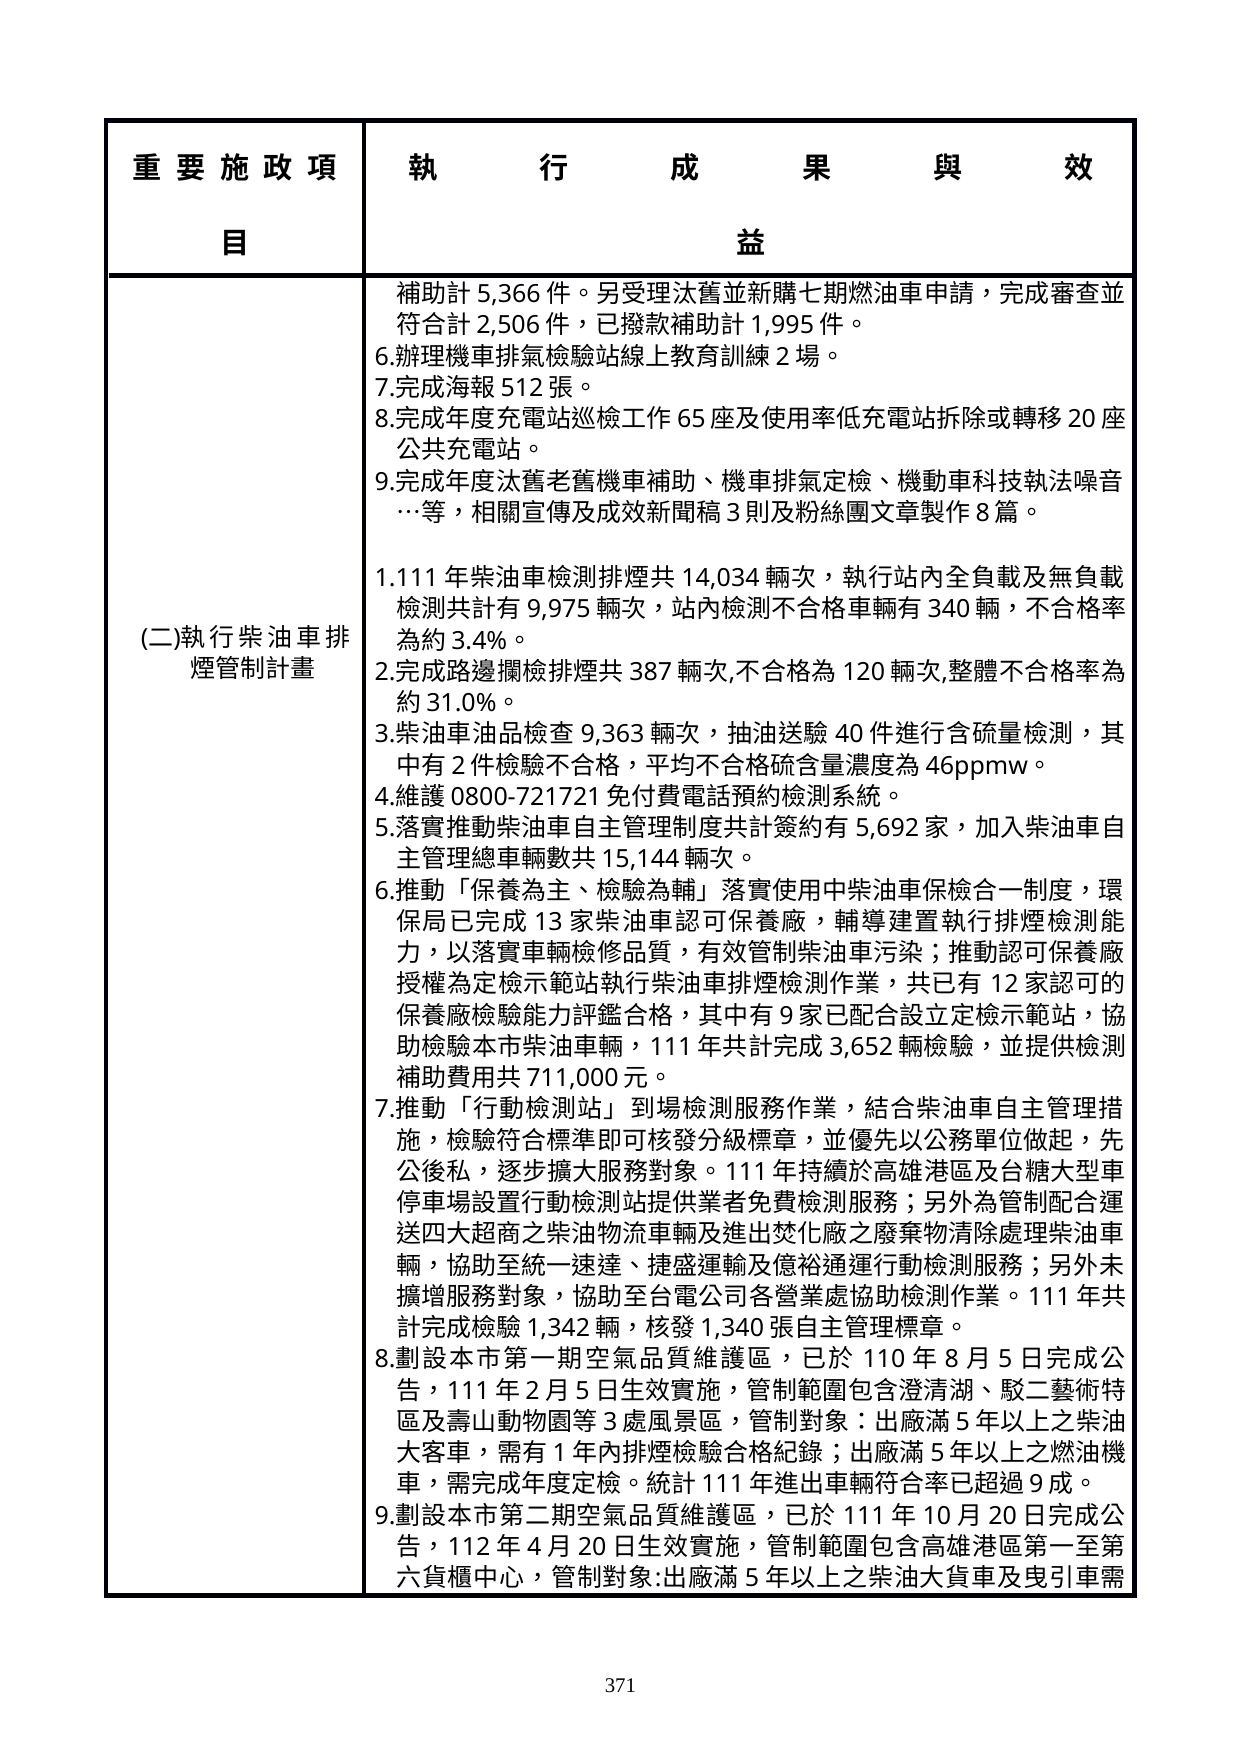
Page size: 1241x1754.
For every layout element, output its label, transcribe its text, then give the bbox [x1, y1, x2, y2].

table_cell 賡續推動許可制度；確認固定污染源污染物排放量資料，並建立資料庫；111年1月至12月共受理固定源設置49件次、變更5件次、操作59件次、異動305件次、展延343件次及補換發證145件次，共計906件。 核發設置許可證60件、操作許可證653件。 執行703條製程許可證法規符合度查核，未依據固定污染源操作許可證規定操作之製程，依法進行告發處分。 執行41根次公私場所排放口定期檢測現場監督作業，確保檢測公司均依照標準流程進行檢測，以維護檢測數據之公正性。 執行展延通知及資訊公開通知，共計381件及235件。 辦理1場次之空污改善會議。 本市公告應連線第一批至第五批公私場所共有31家工廠109根排放管道，除中鋼公司4根次無法裝設儀器之管道外，其餘皆已完成連線；而非公告對象自行連線共有8根。根據最新公告之管理辦法所有連線工廠應傳送即時資料，目前已全數進行即時資料傳輸。 執行各項功能查核：相對準確度測試查核25根次、相對準確度測試監督26根次、標準氣體查核27根次、不透光率查核16根次、不透光率監督20根次、二氧化氮查核20根次、法規符合度查核84根次及現場評鑑5廠次。 111年辦理「CEMS管理辦法宣導說明會」1場次。 執行110年第4季~111年第3季空污費申報建檔共5,443家次，空污費審查共5,443家次，其111年度追繳金額為658萬元。 以「空污費網路申報及查詢系統」為比較基準，藉由現場查核、上下游比對及與固定空氣污染源管理資訊系統比對等方式，強化數據正確性及確認業者申報方式之合理性。其111年度共追繳空污費658萬元。 統計111年1-12月辦理收繳空污費共5億0,974萬餘元。 執行本市110年度現場查核作業，空污費針對SOx、NOx、VOCs及TSP等污染物進行現場查核，共計完成275家次；排放量查核共計76家次。 111年度共辦理2場次法規暨申報系統使用說明會，共邀集259家公私場所與會輔導；辦理2場次高雄市汽電共生鍋爐生煤使用管控研商會議，協商減煤56.8萬公噸；辦理1場次揮發性有機物自廠係數建置申請審查會議。 執行159家次VOCs納管行業法規符合度查核及排放量確認作業。 查核12家次流通市場販賣塗料標示規範符合情形，查有8家次販賣有法規管制類別塗料，其商品皆有依法標示規範內容。 查核石化製程廢氣燃燒塔操作狀況27廠次，針對未符合法規規範者皆有要求業者進行改善。 VOCs行業別申報審查609件次、廢氣燃燒塔相關使用申請審查63件次及歲修申請作業審查144件次、加油站相關申請文書審查526件次。 執行石化製程歲修期間現場查核15家次，查有相關歲修單元未有效收集廢氣者，現場立即輔導業者進行修護改善。 執行石化製程及儲槽設備元件檢測42,061點次與裝載操作設施設備元件洩漏調查8,010點次，檢測有洩漏點數共345點，統計洩漏元件經修護後達成之VOCs削減量為51.31噸。並運用紅外線氣體顯像測漏儀執行石化業設備元件洩漏監測共21小時。 執行排放管道VOCs檢測10根次、周界或管道異味官能檢測作業16點次、內浮頂槽浮頂上方VOCs濃度檢測30點次及冷卻水塔VOCs濃度檢測10點次，共測有管道異味官能檢測作業1點次及內浮頂槽浮頂上方VOCs濃度檢測2點次，不符法規標準。 更新本市加油站家基本資料庫267家次，並執行50家加油站之油氣回收(A/L)檢測作業，共抽測995支油槍，執行25站次氣漏檢測作業。另執行加油站油氣回收設施現場查核及輔導58站次，查有相關油氣逸散單元，現場立即輔導業者進行修護改善 邀請專家學者辦理4場次固定污染源空氣污染物減量輔導會議。 辦理轄內未列管公司場所清查作業507家次。 辦理戴奧辛及重金屬污染源巡查作業，以掌握排放源之實際操作現況，進行全面法規符合度巡查工作209根次查核。 辦理可能異味來源工廠巡查作業360家次，並辦理5場次減量輔導會議。 辦理農廢露天燃燒巡查作業及宣導說明會，共計巡查493公頃並辦理2場次宣導說明會。 辦理管道檢測作業，管道戴奧辛檢測9根次、重金屬檢測10根次、異味檢測10根次，並於指定位置完成鋼瓶採樣分析作業6點次。 辦理有害空氣污染物空品監測作業，完成楠梓空品測站戴奧辛、重金屬、及酸鹼氣體空品監測各4次，大社工業區周界重金屬及醛酮化合物空品監測各6點次、揮發性有機物空品監測23點次、酸鹼氣體空品監測16點次，臨海工業區及中油高雄煉油廠之揮發性有機物空品監測37點次。 111年度完成五常里民宅、三奶里活動中心及潮寮國中之OP-FTIR連續監測各計365日，另新設大社工業區南側OP-FTIR測站並執行連續監測計275日。 執行室內空氣品質巡查檢測計302場次，包含本市公告列管場所及預公告新增場所。 執行17家公告場所稽查檢測作業及13家非公告場所標準值檢測作業，其中一間醫療機構二氧化碳濃度超標，經改善後已符合標準。 本年度總計核發189家自主管理標章，包括公告場所68家優良級標章、109家良好級標章；非公告場所10家優良級標章、2家良好級標章。 辦理2場次室內空氣品質自主管理標章宣導說明會。 辦理2場次輔導改善會議，提供具體改善方案或建議予場所，作為其室內空氣品質檢討及改善之依據。 111年完成104家次寺廟巡查作業，其中新增擴充巡查寺廟基本資料2家次、更新維護寺廟基本資料102家次。於三大節慶辦理紙錢集中燒活動，總收運量為823.39公噸，以功代金本年度配合環保署政策推動全國性以功代金超商平台募款活動，111年度本市共新增4家社福團體加入，目前參與之社福團體計有19家；111年度以功代金響應金額約為新台幣108.7萬餘元，並於8月21日配合「淨零綠生活澄清湖環湖走騎活動」進行以功代金現場擺攤宣導；結合南區廠及仁武廠新設置紙錢專用金爐推動平日紙錢集中燒活動，統計至12月31日，共收運32.6公噸。統計111年紙錢集中焚燒及以功代金成果，推估約可減少燃燒紙錢866.86公噸，減少粒狀污染物污染物排放量3.05公頓。 111年餐飲業巡查作業完成巡檢405家次，其中包含「行政院環境保護署-餐飲業空氣污染防制設施管理辦法」納管之一定規模餐飲業共計列管75個單位、344家餐廳；此外，針對非屬一定規模餐飲業巡查61家次；配合召開1場次「餐飲業法規宣導說明會」；另辦理國中小教育宣導會議5場次。 受理申請餐飲業及攤商裝設或租賃空氣污染管末處理設備案件，已完成補助43家餐飲業，共計新增靜電機74台、水洗機7台、異味處理機2台及活性碳吸附裝置4台，其中設備採用購置方式有78台、租賃有9台，每年可削減懸浮微粒1.441公噸、非甲烷碳氫化合物7.015公噸。 完成排放量減量分析作業：高屏地區空氣污染物總量管制第一期程共列管468家既存固定污染源，統計至第一期程最後四季，實際減量約10,527公噸空氣污染物。 已核發削減量差額共99件，TSP、SOx、NOx、VOCs核發量分別為769.1、5,552、7,793.1、2,718.9公噸；並已有完成73件差額交易移轉案件，總交易移轉量合計為2,135公噸，及已辦理30家次固定污染源空氣污染物削減量差額抵換作業。 已完成74家次公私場所提出新設或變更固定污染源污染物排放量增量抵換來源案件申請會審審核，包含17家次新設或變更達一定規模案件及57家次未達一定規模之設置或操作許可證申請案件。 統計目前尚有實際削減量差額證明有效期屆滿辦理展延前，須將指定10%差額限交易予不同法人，包含：粒狀污染物約70公噸、硫氧化物486公噸、氮氧化物744公噸、揮發性有機物133公噸。另為優先掌握各公私場所向環保局提出收回申請意願，環保局已於111年12月9日函文各公私場所。 採用2部中型油電複合動力洗街車及2部小型掃街機具，針對本市PM10濃度較高行政區域，進行加強街道揚塵洗掃工作，111年度共計完成機具洗街8,509.12公里、機具掃街4645.66公里。 推估TSP削減量：181.54公噸；PM10削減量：34.20公噸；PM2.5削減量：7.99公噸。 執行道路普查300條及作業現場自主查核30條。 完成洗掃作業前後街塵負荷檢測成效評估工作，平均街塵負荷削減率為55.30%、坋土負荷削減率為53.30%。 111年度1-12月營建空污費共徵收7,038件，徵收金額326,945,805元。 111年度邀請本市營建業主、承包商、公家機關、大型營造公司等單位，舉辦「營建工程空氣污染防制費查核及巡查管制宣導線上說明會」2場次；並辦理技術轉移教育訓練1場次。 111年度10月辦理「營建工地智能管制新模式」成果記者會1場次，廣邀媒體記者宣導新式空氣污染防制設備，以達宣傳效果。 111年度1-12月共計完成20,775處次營建工地、河川疏濬工程等之(稽)巡查及建檔作業。其中，假日巡查數量達1,207處次。 公共道路洗掃清潔維護：針對公共道路之管線工程及污染之公共路面清潔執行維護作業，111年1-12月共有57家工地及72家工廠認養洗掃工區周邊道路，以加強維護周邊環境，統計111年1-12月度總洗掃道路長度為42,919.32公里，推估TSP粒狀污染物減量達592.29公噸。 111年度於高屏堰110及111年採售分離週邊計畫(右岸出料)、高雄市第95期市地重劃工程、高雄市第96期市地重劃工程、儲槽新建工程、新加坡商英特格股份有限公司高雄路竹園區廠房新建工程，等5處架設CCTV監控作業即時監控系統架設，以即時掌握營建工地防制設施完善及現場施工情形。 111年度1-12月共完成10場工地周界TSP檢測，另完成15點次施工機具油品抽測，檢測結果皆符合法規標準。 111年度1-12月共完成施工機具調查108件，施工機具排煙檢測(不透光)60件，有57台施工機具檢測值符合儀器測定認定標準1.0 m-1以下，並核發施工機具自主管理標章共計28張，另輔導工地裝設濾煙器10台。 辦理本市固定源散性粒狀污染物稽巡查作業，統計111年度1-12月完成1,907點次巡查作業，其中180件為假日巡查或機關指定。 111年度1-12月執行本市工業區路面巡查作業，共計完成548處次，2處次路面髒污案件，現場已立即改善。 協助執行營建噪音巡查作業，統計111年度1-12月完成363點次檢測數。 111年度1-12月完成港區37個巡查天，並參與港區裝卸業者說明會議，提供空氣污染防制相關意見供高雄港務分公司及裝卸業者們參考。 111年分別完成高屏溪裸露灘地里嶺大橋至雙園大橋間例行性巡查119天次。 111年辦理2場次高屏溪沿岸校園河川揚塵防護宣導說明會，宣導人數共約398人次。 111年辦理2場次高屏溪沿岸區里河川揚塵防護宣導說明會，宣導人數共約423人。 111年辦理1場次高屏溪河川揚塵預通報中級演練，參與人數約58人。 111年辦理1場次與環保署、水利單位及屏東縣環保局召開揚塵防制聯繫會議，主要討論目前河川揚塵防制現況、裸露地改善區域規劃及提出未來建議工作事項，以利後續本市對河川揚塵防制作為。 111年完成2次高屏溪裸露灘地衛星影像面積調查。 完成拍攝1部河川揚塵防制宣導影片，於辦理各項河川揚塵防制宣導作業時，提供民眾觀看，以達宣導成效。 建置及維護高屏溪沿岸揚塵預警及通報系統，除提供即時空氣品質預警訊息外，並提供相關氣象背景資料，作為後續預警通報之參考。 111年完成4次高屏溪沿岸裸露地分佈狀況及周邊污染源空拍。 111年針對高屏溪沿岸易發生河川揚塵污染路段共進20,234.5公里洗街作業TSP削減量達279.24公噸、PM10削減量達52.6公噸。 依據『高雄市政府空氣品質淨化區設置及管理要點』，持續推動公私有土地或國有非公用土地設置空品淨化區，111年度共計核定13案空品淨化區，其中5案已完工，8案不及於當年度設置，保留至112年執行，5案新增綠地面積3072M2、5處綠牆新增綠地面積244M2。 建置空品淨化區進行線上自主提報以及線上申報系統。更新環保署及本市空污基金補助設置之空品淨化區相關基本資料庫、綠化減碳及污染物淨化量資料庫、成果現況網頁。 全面推動441處空品淨化區自主管理，本年度完成本市空品淨化區200處基地現場查核作業，428處(經扣除13處無法提報)配合自主管理線上提報，提報率達100%。 完成70處基地碳匯量測作業，調查喬木數量4,404株，碳匯量總計為1,946.0236公噸/年。 完成441空品淨化區基地之綠覆率百分比之查核紀錄，並計算其平均綠覆率為96.81%。 辦理1場次空品淨化區績優單位頒獎暨空污基金補助宣導說明會、1場次空品淨化區認養維護說明會。 拍攝空品淨化區宣導影片一部、2處（4場次）校園喬木碳匯量測教學、1場樹木碳匯宣導活動、1場環境教育宣導，製作宣導品505份。 輔導15處考評成績較差且有意願配合改善之空品淨化區，完成實質改善工作。 完成本市三個行政區（大樹區、旗山區、美濃區）全區裸露地調查，另加強仁武區裸露地調查，以上共計巡獲15筆裸露地，面積約為2.0889公頃，經輔導改善後，裸露地綠化或改善總面積約1.9687公頃，改善完成率94.25%。 媒合40家企業及11個社區，認養43處空品淨化區。 持續更新及維護空品淨化區資訊網。 篩選忠義國小、愛群國小、大寮國中3處空品淨化區，輔導設置3面植栽教育解說牌，提升校園淨化區周邊運用功能。 已完成車牌辨識作業共拍攝305,675輛次，已定檢數247,902輛次，經車牌辨識作業查驗行駛中車輛定檢完成率為81.1%。 完成機車路邊攔檢2,558其中不合格數295輛次，不合格率為11.5%；檢測不合格機車已完成複驗改善290輛次，複驗改善完成率為98.3%。 111年淘汰1-4期老舊機車共58,750輛。 至111年12月止空氣污染物削減量部分，NOX削減量為91.6噸，PM2.5削減量為19.5噸，NMHC削減量為447.7噸，CO削減量為1,272.0噸，主要的削減量來自定檢不合格機車調修改善、老舊機車淘汰、未定檢機車路邊攔檢不合格複驗改善。 受理申請汰舊1-4期車案件，完成審查並符合累計5,772件，已完成撥款補助累計共4,626件。受理高雄市汰舊並新購電動二輪車申請，完成審查並符合計3,266件，已撥款補助計2,631件，受理高雄市純新購電動二輪車申請，完成審查並符合計6,272件，已撥款補助計5,366件。另受理汰舊並新購七期燃油車申請，完成審查並符合計2,506件，已撥款補助計1,995件。 辦理機車排氣檢驗站線上教育訓練2場。 完成海報512張。 完成年度充電站巡檢工作65座及使用率低充電站拆除或轉移20座公共充電站。 完成年度汰舊老舊機車補助、機車排氣定檢、機動車科技執法噪音…等，相關宣傳及成效新聞稿3則及粉絲團文章製作8篇。 111年柴油車檢測排煙共14,034輛次，執行站內全負載及無負載檢測共計有9,975輛次，站內檢測不合格車輛有340輛，不合格率為約3.4%。 完成路邊攔檢排煙共387輛次,不合格為120輛次,整體不合格率為約31.0%。 柴油車油品檢查9,363輛次，抽油送驗40件進行含硫量檢測，其中有2件檢驗不合格，平均不合格硫含量濃度為46ppmw。 維護0800-721721免付費電話預約檢測系統。 落實推動柴油車自主管理制度共計簽約有5,692家，加入柴油車自主管理總車輛數共15,144輛次。 推動「保養為主、檢驗為輔」落實使用中柴油車保檢合一制度，環保局已完成13家柴油車認可保養廠，輔導建置執行排煙檢測能力，以落實車輛檢修品質，有效管制柴油車污染；推動認可保養廠授權為定檢示範站執行柴油車排煙檢測作業，共已有12家認可的保養廠檢驗能力評鑑合格，其中有9家已配合設立定檢示範站，協助檢驗本市柴油車輛，111年共計完成3,652輛檢驗，並提供檢測補助費用共711,000元。 推動「行動檢測站」到場檢測服務作業，結合柴油車自主管理措施，檢驗符合標準即可核發分級標章，並優先以公務單位做起，先公後私，逐步擴大服務對象。111年持續於高雄港區及台糖大型車停車場設置行動檢測站提供業者免費檢測服務；另外為管制配合運送四大超商之柴油物流車輛及進出焚化廠之廢棄物清除處理柴油車輛，協助至統一速達、捷盛運輸及億裕通運行動檢測服務；另外未擴增服務對象，協助至台電公司各營業處協助檢測作業。111年共計完成檢驗1,342輛，核發1,340張自主管理標章。 劃設本市第一期空氣品質維護區，已於110年8月5日完成公告，111年2月5日生效實施，管制範圍包含澄清湖、駁二藝術特區及壽山動物園等3處風景區，管制對象：出廠滿5年以上之柴油大客車，需有1年內排煙檢驗合格紀錄；出廠滿5年以上之燃油機車，需完成年度定檢。統計111年進出車輛符合率已超過9成。 劃設本市第二期空氣品質維護區，已於111年10月20日完成公告，112年4月20日生效實施，管制範圍包含高雄港區第一至第六貨櫃中心，管制對象:出廠滿5年以上之柴油大貨車及曳引車需有2年內排煙檢驗合格紀錄。 規劃本市鹽埕國民小學為第三期空氣品質維護區，出廠滿5年以上之燃油機車，需完成年度定檢，已於111年10月17日送環保署審查。 鼓勵燃油市公車汰換為電動市公車，每輛汰換補助30萬元。 蒐集本市及鄰近空品區環境背景與空品資料，以瞭解環境負荷及空氣品質現況。本市懸浮微粒濃度及臭氧小時平均值109年已達空氣品質標準且皆符合二級防制區標準、細懸浮微粒(PM2.5)標準(手動)檢測方法監測的年平均濃度已由102年30.7μg/m3降至111年12月底16.9μg/m3。 分析本市空氣品質監測站監測資料。 整合分析轄區內各類污染源空氣污染物排放清單。 依空氣品質現況、未來發展趨勢及本市地方特色，研擬各項空氣品質管理目標與對策，並檢討修正本市空氣污染防制計畫。 協助有效管理各項空污執行計畫及定期追蹤檢討執行成效。 整合各項空氣品質管理成效宣導成果，並辦理1場次成果發表宣導活動，參與人數達2500人。 空氣品質管理中心系統中建置緊急應變查詢處理系統，整合GIS圖資功能，提供空氣品質資料、氣象資訊、工業區環境監測資訊、CEMS資料、固定污染源相關查詢功能，並於地理資訊系統內以圖示、圖表顯示查詢結果；另提供固定污染源行動資料庫，包括後端支援伺服器資料與終端平板電腦設備同步，提供同仁可於外部查核直接調閱相關資料。 維護OPEN DATA資料格式，提升資訊公開化。 視空氣品質狀況，啟動空氣品質惡化相關防制措施，111年共啟動143天。 107年建置感測物聯網初期，於本市四大工業區內設置感測器；108年擴大至北高雄及小型產業聚落，109年則加強交通源感測；於110年度針對全數感測點位進行重新盤點，針對「民眾陳情熱區」、「工業區鄰近社區」及「縣市邊境」強化並遷移點位新設，以提升本市整體感測能量。 111年度共完成全數1,350點微型感測器目視檢查作業2輪(累積2,700點次)及558台抽樣比對作業，另110年及111年度環保署委派第三方查核作業其滿意度達93.8%及90%，符合環保署相關規範，透過完整多元查核確認，確保整體感測數據品質。 定期分析本市空氣品質微型感測點監測數據，掌握污染熱點區域及好發時段，作為空氣污染稽核輔導應用參考，以提升稽查成效，相關計畫運用微型感測器感測分析之污染熱區，於111年1月至12月成功裁罰件數為18件，累積開罰529.904萬元。 111年1月至12月針對重大污染事件，提供即時空品資訊，判斷污染影響範圍，縮短應變時間，對於火災、揚塵污染、工廠異常運作等累積應用62件次。 111年辦理4場次空氣品質及空氣污染認知宣導活動，建立大眾對於空氣盒子、微型感測器數據與環署測站的差異認知。 111年度審查案件數，合計共6件。初審及現勘後全數合格，已函送高雄國際航空站辦理後續複審事宜。 交通噪音監測：111年度完成本市各噪音管制區民眾陳情交通噪音監測共13件。 配合行政院環境保護署年度工作重點，執行「111年度工業區水污染防治管理計畫」，稽查324次、採樣324次。 推動排放許可、申報制度，以確實有效管制污染源；111年列管之水污染源3,343家，包含公共下水道系統6家、社區下水道系統100家、工業區下水道系統11家及指定地區場所專用下水道29家，餘為排放地面水體者之事業單位3,197家，均依法要求申請廢(污)水排放許可證(文件)列管。 截至111年12月底轄境內水污染防治許可案件共1,262件，依申請案件類別統計，申請水污染防治措施計畫者有329件、排放地面水體許可證145件、簡易排放許可文件229件、貯留許可文件99件、營建工地逕流廢水削減計畫394件、廢水管理計畫9件、試驗計畫書3件、CWMS措施說明書及確認報告書54件。 另督促事業及污水下水道系統依規定設置廢(污)水處理專責單位或人員，目前實際設置專責單位90家，甲級專責人員94家，乙級專責人員289家。 落實使用者付費原則，針對本市排放地面水體之事業完成169家次水污染防治費查核作業。 配合行政院環境保護署年度工作重點，推動畜牧糞尿資源化政策，111年輔導24家畜牧場核准使用沼液沼渣作為農地肥份使用。 獲環保署補助建立轄內沼液沼渣肥分使用運輸施灌體系，統計至111年12月31日止，共完成沼液集運2481趟次、集運施灌量9362.5噸。 111年9月16日辦理1場次水污染教育訓練，對象為環保局人員，教育訓練課程為：「新水系統簡介及操作技術轉移活動」。 111年度辦理事業水污染防治法規說明會於7月25日、7月27日、8月22日、8月23日、9月6日及10月5日、10月12日、10月13日的上下午，共11場，對象為本市列管事業(包含畜牧場、社區大樓等)，說明會主題為「畜牧業水污染防制法暨資源化期程說明暨常見違規樣態說明」、「已通過用戶(畜牧戶、農戶)進行沼液沼渣施灌說明」、「新申請媒合沼液沼渣農地肥分使用說明宣導」、「111年高雄市水污染防治法法規宣導說明會」等。 於111年9月19日公告修正「後勁溪流域廢(污)水氨氮排放總量管制方式」，並即日生效。 辦理「水環境巡守隊淨溪淨川暨水質檢測活動」共計13場約460人參與。 於111年12日4日辦理水環境巡守隊成果發表會，感謝水環境巡守志工這ㄧ年來，對高雄市區內水環境品質辛苦的維護，及增進巡守隊彼此間的交流，加強巡守隊與環保局間的聯繫。 持續監控本市飲用水水質、並加強進行自來水水質監測、包盛裝飲用水水源水質稽查與水源供應許可證之核發，掌握水質狀況，以確保本市飲水之安全。 執行自來水配水系統用戶管線固定點採樣共完成562件，合格562件，合格率100%，不合格項目已立即要求自來水事業改善完成；簡易自來水抽驗水樣8件，合格8件，合格率100%。 執行自來水淨水場水源水質稽查計48場次，合格率100%；執行簡易自來水水源水質稽查計9場次，合格率100%。 執行飲用水連續供水固定設備稽查430件，合格率100%；抽驗水質323件，合格率100%。 執行自來水水質處理藥劑稽查12件，合格率100%；採樣檢驗藥劑12件，合格率100%。 執行包裝及盛裝飲用水水源查驗29件，合格率100%；盛裝水站(加水站)核發水源供應許可證364件次，稽查196件次。 飲用水水源水質保護區或飲用水取水口一定距離內之土地申請查註案件476件，查註地號為3300筆。 天然災害發生時，飲用水安全維護之宣導： 111年5月16日飲水設備維護好，你我飲水沒煩惱/高雄市政府環境保護局臉書。 111年7月24日飲水設備維護好，你我喝水沒煩惱/高雄市政府環境保護局臉書、環保局稽查飲用水設備及抽驗水質均合格/中華日報、飲水設備維護好，你我喝水沒煩惱/蕃薯藤。 111年度辦理「安全飲用水宣導」之活動於111年3月21日、3月23日、6月17日、7月26日、8月24日、10月21日共辦理9場次，參與人數共計836人，對象為高雄市加水站水源供應業者、民營運動場館及學校師生，宣導主題為「安全飲用水、水源供應許可管理辦法、飲用水連續供水固定設備使用及維護管理辦法」及「DIY簡易淨水系統實作」等。 111年度高雄市土壤及地下水調查及查證工作計畫： 完成305組土壤樣品及60口次地下水監測井採樣分析工作業。 執行本市548口地下水監測井巡查作業暨98口外觀維護、25口井體修復、69口井況評估、14口再次完井、5口異物排除、1口標準監測井設置、22口標準監測井廢井、27口簡易井設置及5口簡易井廢井等作業。 每月一次場址現場監督查核工作。 協助2件法律訴訟案、1件次法律訴願案。 辦理5場次(15小時)土壤及地下水污染整治技術與相關法令教育課程、3場土污法相關法規說明會及5場次校園土壤及地下水污染預防觀念宣導說明會。 辦理線上審查本市今年4次約907家貯存系統申報資料；執行本市16處地下儲槽系統基本資料及法規符合度查核及20處具高污染潛勢地下儲槽系統預防性體檢工作，並協助審核。 執行並完成386處地上儲槽系統法規符合度確認及輔導工作。 「高雄市地下水污染場址管理計畫(計畫期程至111年6月)」： 工業區場址定期監測管理，針對4處目標工業區與場址之監測最佳化與評估污染團變動，並建立工業區污染潛勢風險地圖。本計畫四季(109年09月至111年03月)一共完成地下水採樣254口次，包含臨海工業區60口、仁美地區23口、楠梓園區147口與高雄園區24口等四處工業聚落，掌握污染濃度趨勢變化。 執行中油大林廠油槽區高污染潛勢土壤調查點位，共計56點次；豐枯水期地下水採樣調查，共計10口次。 完成建置4處污染工業聚落污染潛勢風險地圖及模擬污染情形。 仁美模場共完成3次藥劑灌注、3次甲烷抑制劑投入及執行21次現場採樣。 111年05月31日辦理HGCP模式模擬教育訓練1場次，對象為環保機關承辦，教育訓練課程為：「HGCP模式模擬技術教育訓練」。 「高雄乙烯事件緊急應變暨周邊場址監督管理計畫(計畫期程至111年8月)」： 完成乙烯場址應變後污染通量評估24組及場址周界豐水期監測6組，掌握應變成效及地下水周界變化。 完成乙烯場址緊急應變，累計涵蓋高濃度污染回收約5.345公噸及地下水生物循環系統進行污染邊界攔阻，添加生物營養鹽累計約3,021.9L，使下游周界標的污染濃度因大幅下降99 %。 完成乙烯場址專家諮詢委員會1場次、教育訓練2場次及影像記錄1件次。 完成設置原住民會館連續氣體監測器，並配合每周FID監測至少1次。 專案管理苓雅區及前鎮區4處污染場址，並每月定期巡查。 「中油高煉廠土壤與地下水污染監督管理與專業技術支援計畫(計畫期程至113年10月)」： 執行第三區土壤污染改善完成查證作業，計執行160點次土壤VOCs及TPH分析作業。 執行第1-1區及第三區地下水污染改善完成查證作業，計設置22口簡易井、9口標準井，及執行30口次地下水VOCs及TPH分析作業。 執行第三區離地改善土方改善完成查證作業，計執行61點次土壤VOCs及TPH分析作業。 執行第1-1區土壤及地下水污染改善完成查證作業，計執行5點次土壤VOCs、TPH分析作業及設置2口簡易井、執行2口次地下水VOCs及TPH分析作業。 累計執行70次第三區改善區每日巡查作業及55次第四區周界異味巡檢作業(每2週1次)，另執行24次廠內列管場址現場查核作業(每2週1次)及12次廠外列管場址現場查核作業(每月1次)。 協助辦理6場次中油高煉廠監督查核會議。 完成123件報告審查及協助辦理17場專案分組會議。 「高雄市鼓山區內惟段九小段54及55地號污染場址調查評估計畫(計畫期程至112年12月)」： 完成54及55地號第一階段土壤補充調查採樣及現場篩測，共計執行50點次土壤重金屬分析作業,總採樣進尺數量198公尺。 完成54及55地號第二階段土壤補充調查採樣及現場篩測,共計16點次,總進尺58m。 累計執行8次控制場址巡查，每次共4場次(每月1次)，另有完成一次空拍巡查作業（每半年一次）。 完成承諾廠址三維數位圖資拍攝。 「110年度高雄市土壤及地下水品質監測及管理計畫(計畫期程至111年5月)」： 每月一次場址現場監督查核工作(彌陀區及燕巢區)。 完成37組土壤樣品分析及110口地下水監測井採樣分析工作。 協助辦理1件法律訴訟案。 每四個月定期審查本市加油站申報資料；執行本市21處地下儲槽系統基本資料及法規符合度查核。 完成土污法八九條公告事業判定580件；土壤污染評估調查及檢測資料審核21件；公告事業現場查核25家。 辦理1場次土壤及地下水污染整治技術與相關法令教育課程或訓練。 「111年度高雄市土壤及地下水品質監測及管理計畫(計畫期程至112年5月)」： 每月一次場址現場監督查核工作(彌陀區及燕巢區)。 完成51組土壤樣品分析及9口地下水監測井採樣分析工作；1口2"監測井設置。 協助辦理1件法律訴願諮詢服務。 每四個月定期審查本市加油站申報資料。 完成土污法八九條公告事業判定1054件；土壤污染評估調查及檢測資料審核43件；公告事業現場查核40家。 辦理2場次土壤及地下水污染整治技術與相關法令教育課程或訓練。 本市已公告及列管之土壤、地下水污染場址總計62處，包括16處整治場址、39處控制場址、4處應變措施計畫場址及3處地下水受污染限制使用地區，列管面積約664公頃。 本市111年度異動公告列管之土壤、地下水污染場址為1處，由控制場址變更公告為整治場址。 本市111年度解除公告列管之土壤、地下水污染場址總計9處，包括2處整治場址、7處控制場址及3處應變措施計畫場址。 本市111年度合併公告列管之土壤、地下水污染場址總計5處，其中2處「楠梓區高楠段410、411地號」及「楠梓區高楠段27等21地號」合併為「楠梓區高楠段410等23筆地號」；其中3處「楠梓區高楠段324等5筆地號及後勁段月眉小段735地號」、「楠梓區高楠段327等3筆地號」及「楠梓區高楠段405等8筆地號」合併為「高楠段327等13筆地號及油廠段10地號」。 111年度共召開本府土壤及地下水污染改善推動小組2場次及專案分組委員44場會議。 輔導本市493家列管毒化物業者依毒性及關注化學物質管理法規定運作，現場輔導查核共計863家次，告發18件，辦理毒性化學物質運送聯單報備及變更共56,909件。 審核及核發毒化物許可證、登記文件、核可文件、關注化學物質核可文件、專責人員設置等新申請、換發、補發、展延、註銷案件共677件。審核「危害預防及應變計畫」、「運送之危害預防及應變計畫」、「應變器材、偵測及警報設備設置及操作計畫」共488件。 會同警察及監理單位人員實施「高雄市加強毒性化學物質運送管理聯合輔導稽查實施計畫」，計畫期間計攔檢113車次，攔查結果符合規定。 因應行政院環境保護署於110年8月20日日公告硝酸銨及氫氟酸為具危害性關注化學物質，111年度針對公告前已運作具危害性關注化學物質硝酸銨及氟化氫之業者執行查核輔導共60家次，輔導運作業者應於公告規定期限完成運作紀錄申報、容器包裝標示、取得核可等相關規定事項。 本年度邀請專家學者針對毒化物運作業者發生毒化災或火警事故，並擇毒性化學物質達分級運作量之業者執行現場勘查輔導，提供毒化物運作業者改善建議，共5家。 111年3月23日辦理2場次毒性及關注化學物質管理法規宣導及系統操作說明會、111年8月2日辦理2場次毒性及關注化學物質管理法規宣導及系統操作說明會、111年11月30日辦理1場次毒性及關注化學物質管理法規宣導暨系統操作宣導說明會。 111年3月2日及111年11月28日辦理2場次學校安全使用化學物暨食安宣導活動、災害防救疏散避難宣導活動及演練及運作化學物質宣導說明會。 111年12月22日辦理1場次毒化物釋放量減量暨毒災聯防組織成果宣導交流會。 加強環境用藥製造、販賣業及病媒防治業之查核，並辦理環境用藥製造、販賣業及病媒防治業之許可執照審核，共計列管環境用藥製造業3家、販賣業61家、病媒防治業194家、告發處分55件。 111年1至12月依據環境用藥管理法相關規定，加強偽造、禁用、劣質環境用藥及其標示查核，計查獲偽造、禁用、劣質環境用藥36件；執行市售環境用藥標示查核901件，環境用藥廣告查核240件。 環境用藥宣導： 111年03月06日發布新聞稿選購「有照」環藥商品，切勿「無照」上網販售、111年06月11日於新聞稿及社群網站發布「害蟲防治找專業 環境清理最重要」、111年4月4日發布社群網站環藥小學堂-安全用藥沒煩惱、111年6月8日聯合報111年夏季旅遊專刊刊登「環藥選購看字號，網路販售需有照」、111年6月11日於新聞稿及社群網站發布「害蟲防治找專業 環境清理最重要」、111年8月12日發布社群網站偽造環藥勿網拍 合法輸入省荷包、111年10月05日發布社群網站選購環「藥」有4「要」安全用藥沒煩惱。 111年6月24日辦理1場次環境用藥法規宣導說明會、111年11年11日辦理2場次環境用要法規及資訊系統操作說明會。 除草劑宣導： 111年03/12、04/25、05/15、06/27、07/19、08/13、08/31、09/19、10/08、12/19於社群網站宣導非農地禁用除草劑、111年11月12日發布社群網站環藥使用照步來 無照廣告尚母湯。 毒災聯防組織編制規劃： 本市列管毒性化學物質運作廠商達447家，為能即時於毒性化學物質災害事故發生時，迅速啟動聯防組織成員協助救災，依區域及毒化物特性分為13組，並不定期辦理相關訓練課程，以加強現場應變人員對毒災處理程序及應變設備操作之熟悉程度。 毒災聯防組織訓練： 111年4月22日辦理內部教育訓練及技術轉移1場次，課程內容為「運用毒災防救管理資訊系統進行毒災線上沙盤推演」、「攜帶式氣體偵測器進行原理操作及維護保養說明」。 111年10月17日辦理內部教育訓練及技術轉移1場次，課程內容為「壓力情境體驗迷宮實作」、「災害現場資訊及溝通技巧」。 111年04月21、25日、111年5月3、12日、111年9月26日邀集本市毒災聯防組織成員，辦理「111年度高雄市毒災應變單位及聯防小組緊急應變實作訓練」，共計10場次。 無預警通聯測試： 針對本市毒化物運作業者辦理毒化物運作場所災害通聯測試，111年度共計辦理33場次。 現場無預警測試： 針對本市毒化物運作業者辦理現場無預警測試及毒災沙盤推演，以隨機抽測方式對工廠單位進行施測，由現場人員立即進行應變處置，加強廠方救災應變能力，111年度共計辦理23場次。 111年3月31日本市配合辦理「高雄市111年全民防衛動員暨災害防救(民安8號)演習」。 111年11月22日辦理「111年度毒性化學物質災害應變中心開設模擬演練暨災害防救工作會議」。 111年11月28日辦理「高雄市前鎮區毒化災疏散避難宣導活動及演練」。 111年12月6日辦理「高雄市毒性及關注化學物質災害應變演練」。 擇定本市仁武及大社工業區作為本年度災害疏散避難規劃之標的。藉由ALOHA模擬模式針對大發工業區範圍內之毒化物運作場所進行毒化物災害風險潛勢分析，並將風險潛勢結果透過地理資訊系統進行圖層套疊，評估鄰近收容點之適切性。 每週垃圾清運5日，全年清運467,677公噸。 本市實施垃圾不落地措施，包含各級公私立學校，民眾配合良好，不僅減少垃圾堆置點及髒亂產生，同時提升市容景觀。 維護市容環境，每日執行人力清掃慢車道，111年人力清掃街道面積 1,627,879,479 平方公尺；111年掃街車清掃快車道面積 354,543,891平方公尺。 廚餘回收每週隨垃圾車回收5日，111年廚餘回收量41,955公噸，回收率2.97%。 資源回收每週每條清運路線由資源回收車回收2日，111年資源回收量883,858公噸，回收率62.61%。為維護市容觀瞻及增加停車位，廢棄車輛委託民營拖吊，111年移置汽車373輛、機車2,195輛。 「高雄市巨大廢棄物回收再利用廠」， 111年度巨大廢棄物回收再利用18,179公噸、回收再利用率90.310 %。 與環保杯租賃業者(杯特股份有限公司)合作，成功輔導17家業者及40家門市加入推動循環杯租借服務，總計借出3,568杯，循環杯平均使用率0.6%。 111年輔導高雄市願意提供環保外送服務共計有88家業者，總計環保外送494次，減少32,940個一次用免洗餐具使用(包含紙餐盒、免洗筷及塑膠湯匙等)，預估減少450.18公斤一次用產品垃圾量。 辦理111年度回收達人資源回收兌換活動(含區隊活動)、廢乾電池限時競賽回收月活動及希望種子資收站兌換活動，回收廢乾電池7,400公斤。 查核輔導政府部門、學校、百貨公司及連鎖速食店等一次用塑膠吸管使用情形254家次(1至11月)。 登革熱防治作業持續配合市府「孳檢為主，消毒為輔」之登革熱防治策略，除進行本府各機關、學校、團體及公私場所登革熱病媒蚊孳生源之清除、輔導及檢查外，並特別加強宣導一般民眾對於室內外環境孳清工作之重視。 環保局所屬各區清潔隊配合各區公所列管之空地髒亂資料，由區公所先行確認複查後，函請環境髒亂空地之所有人限期改善，並由環保局配合督促改善。若屆期經稽查仍未改善，環保局則依廢棄物清理法予以告發處分。 針對確定及疑似病例個案周遭，加強其室內外緊急防治工作(含孳生源清除、孳生源檢查及戶內外消毒)。 111年仍配合本府『生態滅蚊』之策略，工作上則以『孳檢為主、消毒為輔』，實務上由環保局登革熱防治隊及各清潔隊於平日進行室內外孳檢工作，於有發現孳生源時，再進行必要之噴藥消毒工作，一方面避免藥劑噴灑過度污染環境及病媒蚊產生抗藥性、一方面亦避免民眾因過度噴藥爆發民怨。 針對登革熱高風險及列管場域，由登革熱防治隊及各區隊派員續進行孳檢工作以降低病媒蚊密度，另為呼籲民眾落實登革熱居家防治，落實執行公權力並搭配各里進行家戶宣導，由家戶自身做起，務求滅絕病媒蚊孳生源。並由登革熱防治隊繼續佈放誘殺桶，持監測本市病媒蚊的密度，將所收集數據來反映該區成蚊密度，供各區級指揮中心作為參考。 111年輔導檢查清除12,595里次、清除髒亂點32,119處、清除孳生源140,929公斤。孳生源投藥28,672處、總消毒面積10,100,940㎡；登革熱病媒蚊防治工作總投入人力68,685人次 依據「高雄市登革熱生態滅蚊防疫計畫」，111年度本府維持執行1次預防性定期戶外消毒工作，避免噴藥過度造成環境污染及蚊蟲抗藥性影響防疫，並於實施前先函請各區公所，轉知所屬各里辦公處及里民配合居家環境整頓以提昇防治效果，實施期間為111年3月28日至5月31日；餘則針對登革熱個案或特定事件造成之環境衛生不良區域實施消毒作業。 訂定111年度全市家鼠防除工作計畫，並採購滅鼠藥劑於3 月21日至3月26日辦理「高雄市滅鼠週」前發放。以及宣導民眾「做好環境整頓、投以滅鼠餌劑為輔」之正確防除觀念，以防治家鼠危害，維護居家環境品質。 每年年底由各區隊提報來年各行政區清疏目標及路段，並將每日清疏作業情形上傳溝渠清疏平台公告市民周知，另發現水溝結構異常將立即通報相關單位進行改善，務使市區排水順暢，保護市民生命財產安全。 111年3,036公里，清疏污泥重量23,639公噸。 每年汛期前完成各行政區域易淹水路段清疏作業，提升易淹水路段排水順暢度，並於豪雨特報及颱風期間，請各區隊再次加強轄易淹水及低窪路段洩水孔巡檢作業，以確保排水順暢。 配合環保署推動「全面提升優質公廁精進計畫」，逐年辦理公廁特優場所認證，加強公廁維護檢查，檢查結果函送權管單位改善。 每月將彙集各區隊公廁檢查成績報表，提報環保署EcoLife網頁系統。 111年檢查66,071座次。環保局負責維護公廁85座。 為支援提供本府各機關團體、市民辦理各項活動使用，環保局備有流動廁所2輛，111年度租用64車次，租金收入136,000元。 111年行政院環境保護署，低碳垃圾車補助汰換6輛(6立方公尺垃圾車1輛、10立方公尺垃圾車4輛及12立方公尺垃圾車1輛)。 推動執行機關加強辦理資源回收工作，利用勤前教育、勞安訓練及教育訓練課程，加強宣導回收清運及貯存之作業及規範。 配合環保署推動資源回收相關工作，包括補助1處夜市商圈設置資源回收設施；於商、漁、游憩港設置1處資源回收站，加強對漁商港口船舶宣導；輔導50處集合式住宅資源回收貯存空間增設多種分類設施並加強環境美化，補助52處社區及12處學校機關購置資源回收設施。 加強轄區責任業者約3,555家及販賣業者列管約5,384家，主動稽查商品是否確實標示資源回收標誌及是否依規定設置資源回收設施。 落實回收處理業的管理，針對轄區達一定規模登記為回收處理業者79家，未達一定規模回收業者204家，實施輔導事宜，以有效落實形象改造工作。 加強辦理資源回收宣導活動場次達271場以上，並藉由電子媒體或平面媒體提升宣導效益，媒體宣傳(導)則數達173則，另為配合環保署政策，加強廢照明光源防破宣導、二次電池回收宣導、廢紙容器與廢紙分開回收宣導、玻璃分色宣導及電子電器逆向回收宣導工作。 配合環保署辦理已登記責任業營業量查核專案計畫，藉由查出短報或漏報等不實申報情事，提升本市轄內業者繳交資源回收清除處理費之稽徵成效，111年度查獲短漏金額約677萬5203元。 為因應本市清潔隊人力不足與儲備人員用罄問題，業已公開辦理「110年清潔隊員甄試」，總計錄取850名正、備取員額，冀可有效補足至113年之人力缺口。 其中正取人員172名及第一梯次備取人員35名、第二梯次備取人員86名、第三梯次備取人員17名均已報到進用；第四梯次備取人員預訂112年1月6日分發，同年2月6日正式至分發單位報到；賸餘備取員額將依序通知進用，原則於每年1、4、7及10月辦理相關作業。 行政院環境保護署111年度辦理「111年度垃圾焚化廠查核評鑑」本府榮獲「特優」。 行政院環境保護署111年度辦理「110年度垃圾焚化廠焚化底渣再利用查核評鑑」本府榮獲「優等獎」。 執行垃圾焚化底渣委託及自辦篩分再利用處理計畫，111年度1-12月再利用處理中區、南區、仁武、岡山資源回收廠產出底渣共189,127公噸。 輔導轄內再利用機構新設申請：為落實我國推動廢棄物管制政策以「資源循環零廢棄」為目標，透過源頭減量、重覆使用、物料再生、能源回收等政策，輔以「物質永續循環利用」及「資源利用效率極大化，環境衝擊影響極小化」，積極推動廢棄資源循環整合，降低以焚化或掩埋之處理方式，經統計111年，本轄領有再利用檢核身分之再利用機構共計399家。 輔導轄內既設再利用機構提升量能：統計111年，事業廢棄物再利用率共計91.2%。 清運處理本市水肥公民營清除處理機構清除之水肥，轉運至污水下水道系統處理廠處理，111年度共處理本市水肥77,932.01公噸。 111年度環保局大寮衛生掩埋場處理本市廢棄物溝泥計23,647.18公噸，民生污水處理廠(水利局轄管)污泥計6,059.22公噸。 111年度環保局路竹簡易衛生掩埋場、燕巢區區域性一般廢棄物衛生掩埋場妥善處理本市中、南區資源回收廠及岡山、仁武焚化廠產生之飛灰衍生物共計71,721.6公噸。 辦理南星計畫中程計畫暨各掩埋場第十六期環境品質監測計畫。 西青埔衛生掩埋場辦理沼氣再利用發電，111年度共處理沼氣計284.271萬立方公尺，發電量計454.83萬度。 已封閉復育完成之大社與旗山垃圾掩埋場設置再生能源太陽光電發電，111年度發電度數計192萬度。 行政院環境保護署辦理環保局公有掩埋場第三級查核，路竹阿蓮掩埋場查核結果無扣點，另參與查核營運中掩埋場-路竹場查核結果無扣點(本次查核改採扣點方式)。 持續擴大列管事業廢棄物產源：落實執行行政院環保署公告「應以網路傳輸方式申報廢棄物之產出、貯存、清除、處理、再利用、輸出及輸入情形之事業」及公告「應檢具事業廢棄物清理計畫書之事業」，111年列管公告對象高雄市共計4,176家。 持續辦理廢棄物清除處理機構許可管理業務，強化審查時程控管，廢棄物清除及處理機構111年許可證核發件數501件。 111年度辦理公民營廢棄物管理及事業廢棄物網路申報管制系統之勾稽管理、申報查詢、輸出境外及稽查管理共計7,362次、裁處670件、處分金額14,482,400元。 持續辦理事業機構之事業廢棄物清理計畫書審查，共計審查通過2,982件。 配合地檢署，環保警察第三中隊及協同南區環境督察大隊執行公害犯罪聯合稽查，以有效嚇阻不肖業者，任意違法傾棄破壞環境情事，111年度共執行8場次，移送保七偵辦案件共計8件。 本市目前列管環評案件計204件，111年本市列管環評案件清查、監督查核作業及後續查核案件改善追蹤件數為193件。 本市環境影響評估審查委員會共計召開4場次，審查案件12件次(4件次環境影響說明書、4件次環境影響差異分析報告、4件次變更內容對照表)；本市環評專案小組初審會議，共計召開31場次，審查案件31件次。 111年9月15日辦理1場次環境影響評估審查暨監督查核法規宣導說明會。 「高雄市政府永續發展暨氣候變遷調適會」，111年邁入第6屆，因應110年11月17日大會時委員建議調整工作組別，環保局(永續會秘書處)參考行政院國家永續發展委員會組織架構調整本市永續會架構，將工作小組濃縮為綠色經濟組、永續願景組、永續安全組、永續教育組及永續環境組等五組，各工作小組自111年5月起陸續召開工作小組會議，111年11月2日召開大會，檢討年度執行成果。 高雄市第二本「2022 高雄市自願檢視報告」(VLR)，以「永續淨零城市」作為本年度VLR主軸，並依據「增綠減碳、智慧科技、循環經濟、綠交通、低碳社區及永續扎根」等六大主題，其中摘錄與減緩及調適相關的執行亮點，包含推動高附加價值的產業轉型、智慧運輸降低大眾能耗、水資源循環再利用、畜牧糞尿資源化、公車全面電動化、近零碳建築物、全民綠生活、永續教育零時差，亦扣合SDG指標，最後，透過135項管考指標，展示高雄市逐步邁向永續發展之現階段成果。高雄市第二本自願檢視報告已於111年12月刊登於高雄市政府環境保護局網站、高雄市氣候變遷及行動網，以供各界及民眾閱覽。 高雄市溫室氣體管制： 2021年高雄市溫室氣體淨排放量為5,737萬公噸CO2e，相較基準年(2005年6,614.7萬噸CO2e)減少13.26%，減碳逾877萬噸。 制定「高雄市淨零城市管理自治條例(草案)」以能源、產業、生活、社會四大轉型為架構，召開多次研商、討論會議，條文共計30條。 辦理「高雄市2050淨零路徑發布暨產業淨零大聯盟成立記者會」，發布淨零路徑並邀集企業成立「產業淨零大聯盟」。 執行第二期「高雄市溫室氣體管制執行計畫」(110~114年)，能源、製造、住商、運輸、農業及廢棄物等六大部門，111年共計減碳130萬噸。 撰寫高雄市自願檢視報告(中英文)，以「永續淨零城市」為主題並製作電子書。 2022年城市碳揭露(CDP)，高雄市獲得A-等級評價，全球約僅175個城市獲得A-級以上的認可(評級為A到D)，約佔全球城市之17%。 完成轄內51家應盤查登錄溫室氣體排放量之排放源線上及現場勾稽查核作業，全數符合法規要求。 辦理3場次產業淨零路線及自治條例研商會議，邀集轄內排放源簡報淨零目標、措施及「產業淨零大聯盟」運作機制，蒐集自治條例相關意見。 辦理2場次「產業淨零大聯盟工作坊」，邀集鋼鐵、石化業者討論減碳目標設定及碳足跡實務操作。 辦理1場次「跨部門溫室氣體合作減量說明會」，完成30案事業單位與住商部門溫室氣體合作減量作業。 辦理30場次低碳環境教育宣導活動。 辦理15場次109年度低碳環境教育執行成果有疑義單位查訪作業。 購置5部影片提供市府辦理低碳環境教育宣導。 辦理8家次事業單位及住商大樓節能減碳輔導。 辦理2場次住商大樓節能減碳技術輔導說明會。 辦理4處住商大樓建物推動節能減碳措施示範點。 輔導高雄捷運取得「碳足跡標籤」。 永續城市推動： 輔導轄內4處單位參與「國家永續發展獎」，其中高雄科技大學、旗山糖廠社區發展協會、臨海水資源中心獲獎。 辦理2場次教育訓練，議題包含碳足跡、盤查、森林碳匯等。 辦理1場次「英國氫動力代表團拜會」，邀集轄內排放源參加。 至高雄市「私立義大國際高中附設國小」進行1場次SDGs宣導。 辦理2場次「氣候變遷調適跨局處教育訓練」。 參與3場次大型活動(亞太永續行動博覽會、臺灣氣候行動博覽會、亞洲永續供應+循環經濟會展)，宣導SDGs。 參與「亞太永續行動獎-宜居永續城市獎」，並榮獲「Outstanding City」最高榮譽獎。 刊登「世界環境日」廣播廣告、校園電視牆及電梯廣告等。 刊登1則「高雄市積極打造『永續韌性城市』，邁向下一個百年」新聞稿。 刊登5則「永續發展」及「氣候變遷」主題圖卡(世界地球日、高溫宣導、世界環境日、氣候變遷對颱風影響、國際臭氧層保護日)。 刊登1則高雄市淨零轉型宣傳影片，並扣合SDGs 參與5場次本市永續發展相關活動(蚵仔寮淨灘、淨零綠生活、環保志工群英會、綠色生活轉型、永續教師成果展)，並進行SDGs宣導。 1.執行「111年度高雄市推動低碳永續家園執行計畫」績效如下： 截至111年度本市輔導參與低碳永續家園認證評等，計有1處地方政府銀級、2處區銀級、11處區銅級、4處里銀級、55處里銅級以及477個村里社區取得報名成功。 111年度新增1處區銀級、5處里銅級及32處村里社區取得報名成功。 辦理1場跨局處研商會議。 辦理1場技術諮詢與評等審查小組研商會議。 辦理1場次生活圈業務聯繫交流會議。 推動本市轄內區域之建築物綠化降溫、節能及減碳工作，111年度輔導三民區安東里等12個村里社區，共16項行動項目建置，預計每年共可節電約8,460度、減碳量約10,972公斤。 辦理2場次氣候變遷社區調適培訓課程及2場次定期工作會議，共計146人次參加。 推動以社區為本的氣候變遷調適示範點，為因應極端高溫造成旱災、強降雨造成水患等氣候變遷之災害衝擊，本年度以大社區保社里為示範場域，針對社區民眾量身打造LINE-警戒速報客製化服務，將災害警戒服務在地化，以更即時便民的方式守護民眾生命財產安全。 推動本市學校低碳示範點，今年以華山國小及紅毛港國小為學校示範點對象，本案以汰換LED燈具改善學校用電，並配合空品淨化區計畫藉以提高減碳效益，預估每年節電量10,688度，年減碳量5,440公斤，環保局以學校迫切改善項目優先建置，期改善學校能源耗能狀況及照顧學童學習環境。 推動本市機關低碳示範點，今年以南區廠回饋中心及環保局為示範點，南區廠回饋中心以設置資通訊能源管理系統控制來提高節能效率及運轉最佳化，環保局則以汰換LED燈具改善用電狀況，本次2處機關示範點預估每年節電量26,547度，年減碳量13,512公斤。 推動1場低碳飲食推廣活動，同時結合環境教育場所(國立中山大學)進行辦理，共計56人次參加。 1.執行「機關及民間團體綠色消費及採購業務推動計畫」： 輔導本市綠色商店提報販售環保標章產品，金額達5.6億餘元。 輔導民間企業、團體及社區等簽署「綠色採購意願書」並申報綠色採購家數289家，提報綠色採購金額達61.9億餘元。 辦理綠色生活與消費推廣活動，實體活動辦理25場次、運用社群媒體19件次、傳統媒體25件次，結合非連鎖型綠色場域辦理推廣活動2場次，表揚大會1場次及結合碳足跡標籤申請宣導說明會1場次等。 辦理｢高雄市2050淨零路徑發布暨產業大聯盟成立記者會-宣導全民綠生活及淨零碳排城市｣，1場次。 本年度為環保標章30周年，結合環保署巡迴活動，於10月2日假國立科學工藝博物館南館場域辦理｢環保標章30周年系列活動-2050高雄淨零 你我一起生活轉型｣大型活動1場次，透過活動現場傳達高雄淨零碳排策略，並扣合高雄淨零綠生活生活轉型宣導及環保標章介紹等展示宣傳。 拓展環保標章產品，輔導轄內業者申請服務業環保標章達4家次(旅行業1家、旅館業3家)。 推廣環保旅店，111年新增28家次，轄內環保旅店總家數達107家。 推動綠色餐廳，111年新增30家，輔導查核10家次，轄內綠色餐廳總計109家次。 市場碳足跡標籤或碳足跡減量標籤查核42件次。 綠色辦公場所輔導，轄內機關共計497處單位響應，民間企業有39家響應。 推廣淨零綠生活綠色旅遊行程，規劃10條綠色旅遊綠線行程，上傳至全民綠生活系統網站供民眾參考。此外，年度結合綠色場域及綠色餐廳辦理辦理5場次綠色旅遊活動，邀請民眾報名參加，共計有270位民眾參與體驗。 宣傳環保集點政策，輔導企業或民間團體共有12處加入本市環保集點特約機構，並推廣環保集點APP，鼓勵民眾加入會員，總計本市會員已達32,476人。 輔導轄內中鋼碳素化學股份有限公司、雲朗觀光股份有限高雄分公司(高雄翰品酒店)等2家企業，申請國家企業環保獎評選，2家皆入圍並取得國家企業環保獎銅級殊榮。 成立ICLEI東亞辦公室，積極參與國際事務 「ICLEI東亞地區高雄環境永續發展能力訓練中心(ICLEI KCC)」係由高雄市政府捐助設立之「財團法人ICLEI東亞地區高雄環境永續發展能力訓練中心基金會」下設之組織，該基金會業於101年9月12日向高雄地方法院登記設立，該中心於同年9月17日正式營運。105年9月與德國總部簽署第二期5年合約至111年4月，並於111年4月與德國總部簽署第三期5年合約至116年4月，持續深化永續培力，強化同國際、同儕城市間之交流。 ICLEI KCC 111年之相關推動工作與執行成果，包含主協辦國際/國內研討會、交流活動，積極代表高雄市參與國際事務： 籌備參與全球會議：擔任臺灣城市參與重要國際會議的平台，提供最新的國際資訊、提高國際露出頻率、取得國際參與的機會。 瑞典馬爾摩「2022 ICLEI世界大會」：邀請臺灣會員城市參與線上會議，協助桃園市（ICLEI生態物流社群主席）實體發表。 德國波昂「大膽城市論壇」：邀請臺灣會員城市參與線上會議，協助工研院線上發表與ICLEI KCC共同開發的地方能源治理評分系統（LEGRS）。 埃及沙姆沙伊赫「COP27」：邀請臺灣會員城市參與COP27-LGMA多層次行動館系列線上活動及會議，協助提供城市永續/氣候行動相關宣傳影片和圖片於會場播放。 協助臺灣會員城市國際交流：擔任臺灣會員城市參與ICLEI國際倡議及與ICLEI全球會員城市交流的平台；提高臺灣城市國際露出頻率，取得國際認證標章。 出席「ICLEI東亞地區執行委員會」(線上)，報告111年度成果及112年度工作規劃，並協助新北市謝政達副市長（擔任ICLEI東亞地區執行委員）參與會議及報告。 協助高雄市、臺北市、新北市、桃園市、臺中市、臺南市、屏東縣、新竹縣、新竹市參與「CDPxICLEI碳揭露聯合填報系統」。 主協辦7場永續能力建構活動、教育訓練課程等，深化ICLEI KCC之培力訓練相關專業能力。 111年2月16日與工業技術研究院共同主辦「城市淨零與能源轉型工作坊」(線上)。 111年4月28日參與新北市政府主辦之「零碳城市氣候行動國際論壇暨ICLEI會員城市大會」。 111年5月30日與高雄市公務人力發展中心共同主辦「邁向2050零碳未來–農業循環經濟轉型工作坊」(線上)。 111年9月1日與本府環境保護局共同主辦「高雄2050淨零及循環經濟國際論壇」。 111年9月17日協辦臺灣環境保護聯盟「高雄市淨零碳排與綠能環境研討會」。 110年11月4日協辦外貿協會「ESG企業誠信治理與國際淨零趨勢研討會」。 111年11月17日與臺灣永續能源研究基金會(TAISE)共同主辦「第五屆全球企業永續論壇—淨零前線：全球地方治理新挑戰」。 代表ICLEI出席活動：推廣ICLEI與ICLEI KCC，並積極拓展多元合作夥伴，開創未來合作機會。 111年11月9日受邀參與本府都市發展局舉辦之Vision Kaohsiung系列論壇。 落實知識產出與分享 邀請及協助ICLEI臺灣會員城市參與投稿2023年全球智慧解決方案報告書(GSSR)。 協助屏東縣發表「變革性行動計畫」(TAP)案例報告。 協同ICLEI總部永續能源團隊，與工研院(ITRI)、國際氣候發展智庫(ICDI)共同發展地方能源治理評分系統(LEGRS)。 依規定組成公害糾紛調處委員會，俾利加強辦理公害糾紛調處案件，並依規定定期上網向行政院環境保護署申報本市公害糾紛案件，暨辦理公害糾紛處理法令說明會，以提高市民對公害糾紛之瞭解；本屆公害糾紛調處委員會委員任期為110年1月1日至112年12月31日止。 本府環保局於111年10月31日舉辦1場次公害糾紛處理法規說明會，加強市府機關及民眾對公害糾紛處理法規及標準作業程序之認識，以使未來發生突發性公害事件時，能適時啟動公害糾紛紓處作業，減輕公害事件影響及避免糾紛擴大。 於本府環保局網站提供公害糾紛相關法規資料，並連結行政院環境保護署之公害糾紛處理資訊系統，以為宣導。 111年1-12月針對本市事業或個人因違反環境保護法規被處環境講習者辦理13場次環境講習，計1,598人參加。 本市轄內被列管應辦理環境教育之683個單位皆於111年1月31日前完成環境教育計畫及成果提(申)報，提(申)報率為100%。 環境教育法第19條執行成效現場查核70個單位。 111年執行環境教育巡迴車經學校、機關、社區及團體踴躍申請，共計辦理105場次，環境教育宣導推廣服務人數8,584人次。 111年11月19日假台灣大學參與環境知識競賽全國決賽，獲得國中組第一名及國小組第三名佳績。 111年辦理環保局員工環境教育，培育員工瞭解與環境之倫理關係，增進保護環境之知識、技能、態度及價值觀，共計逾4,000人次。 111年度共計辦理1場大型節日活動及4場小型地方特色活動，大型活動為111年7月30日於衛武營都會公園配合環保署世界環境日辦理2022世界環境日綠食力最夏趴活動。4場小型活動分為為愛河水生態保育環境教育活動、響應地球日、首惜廚師惜食料理食譜暨教案甄選活動活動開跑囉～高雄市再加碼及繽紛夏日遊高雄之來吃綠色餐廳雄食在等實體或網路活動。 啟發0-6歲學齡前打開幼兒對環境的認識，辦理高雄市環境教育繪本徵選活動，有12件作品參賽，評選結果以｢五色鳥與他的好朋友｣露頭角，前2名作品於111年10月15-16日代表本市參加環保署於華山文創中心所舉辦的環境教育繪本嘉年華活動，並獲得人氣繪本獎。 111年國家環境教育獎社區組-高雄市旗山區糖廠社區發展協會獲獲得全國特優，其他如民營事業組-高雄市私立真愛國際幼兒園、機關(構)組-交通部觀光局茂林國家風景區管理處、學校組-高雄市三民區陽明國小及個人組-陳哲霖先生等四組獲得全國優等，為高雄市歷年之最。 至111年12月31日止，本市取得環保署環境教育設施場所認證共18處。刻正輔導進入認證申請程序的場域包括高雄農場、高雄市立小港醫院、楠梓污水處理廠、臨海水資源中心及十八羅漢山風景區等。 環境教育機構認證：至111年12月31日止，本市取得環保署環境教育機構認證共3處，分別為輔英科技大學、國立高雄科技大學、國立高雄師範大學。 補助辦理環境教育計畫、活動及人員訓練：為鼓勵民眾進行走動式環境教育，111年度環境教育補助計畫補助以下四類計畫：「環境教育活動」、「環境教育人員訓練計畫」、「主題活動- 1. 環境教育偏鄉活動計畫、新住民環境教育培訓計畫、其他環境保護推動政策主題計畫」、「 環境教育計畫」，通過補助案件137件，核定補助費用3,825,000元。 訓練環境教育人員：111年本市取得行政院環境保護署及教育部環境教育人員認證證書者新增95人，累計1,481人。 高雄市政府環境保護局辦理訓練環境教育人員，截至111年底本市取得行政院環境保護署環境教育人員認證證書者新增4人，以及環境教育人員研習課程共計53人。 透過「環保小學堂」、「社區環境調查及培力計畫」等措施，透過人、產、景的調查，並安排專業講師的講解，增進社區環境教育的知識，藉此提升本市社區環境教育能量。 110年度高雄市政府環境保護局辦理社區環境調查及培力社區計畫評選獲環保署補助8處社區(每一社區15萬元)，環保小學堂獲補助0處(50萬元)，總經費120萬元。 111年度高雄市政府環境保護局辦理環保志工特殊訓練共8場次，共493人次參訓，志願服務基礎訓練以線上授課共計4,258人完成受訓。 為增進高雄市環境教育志工知識及技能，於111年9月29-30日辦環境教育志工培訓，共35人參訓。 為提倡環保理念並推廣環境教育，依據環境教育法第20條及志願服務法，培訓環境教育志工，辦理100場次環境教育志工運用，志工協助前往高雄市各企業、社區、學校或其他需要宣導之單位進行環境保護政策及經驗分享，加強環境教育之推動。 截至111年底，高雄市政府環境保護局辦理「環保志工中隊及小隊評鑑暨績優環保志工選拔計畫」，評鑑成果為卓越獎共10隊環保志工小隊、特優獎共9隊環保志工中隊83隊環保志工小隊及15位績優環保志工。 截至111年底，高雄市政府環境保護局推動績優環保志工個人榮譽徽章:為肯定環保志工對於本市之貢獻與服務，獎勵志工達500小時以上之服務時數頒發榮譽徽章，藉以獎勵有功志工人員對環保的貢獻，共計頒發18金55銀155銅。 高雄市政府環境保護局為協調聯繫環保志工團隊及政府部門，宣導志願服務之重要性及必要性，使志願服務發揮整合功能與效益，於本市各行政轄區，辦理環保志工中隊與小隊志工業務聯繫交流之志願服務工作會報，總計1場次，參與人數58人。 高雄市政府環境保護局為促使志工了解志願服務推動情形及補助項目，連結資源規劃整體服務，促進團隊發展與提升志工服務品質，依據志願服務法規定辦理年度志願服務聯繫會報，為因應高雄市地區幅員廣大，志工小隊散佈各行政區域，以分區方式共辦理5場次聯繫會報，參與人數共517人。 現有16個民間團體參與海岸認養，111年度認養單位執行海灘10.5公里。 高雄市政府環境保護局統計各機關辦理淨灘共37場次，清理之廢棄物包括玻璃瓶、保麗龍、塑膠袋等類一般垃圾約5.4公噸，資源垃圾約2.46公噸，合計7.86公噸，總計參與人數約5,686人。 111年高雄市政府環境保護局配合環保署「向海致敬海岸清潔維護考核計畫」辦理「高雄市政府向海致敬海岸清潔維護考核輔導及評比」，由高雄市11個海岸線權管局處為考核對象，並依據實地考核、書面考核、創新作為等進行績效評比，表現績優單位為環保局、茄萣區公所、工務局及財政局。 111年高雄市政府環境保護局配合行政院環境保護署「向海致敬海岸清潔維護計畫」辦理「高雄市政府向海致敬海岸清潔維護計畫」，偕同本府各海岸轄管單位配合推動，落實執行本市海岸線環境清潔作業，並針對「環保署海岸清理資訊平台」管考本府各海岸單位主動清理成果填報，各單位皆落實定期巡檢及清除作業，配合於災後之緊急清理作業，並依環保署規定提報清理成果。 執行海岸巡檢清潔維護作業： 定期清理：本府海岸權管單位（11局處）填報環保署「海岸清理資訊平台」之主動清理成果，統計共清理垃圾621.727噸，其中非資源回收垃圾共計530.266噸，資源回收垃圾共計72.981噸，投入總人力3,445人。 海岸巡檢：111年度本府環保局執行全市海岸環境巡檢作業，針對本府應管理之海岸線段，依髒亂程度區分為「熱點」與「非熱點」區域，熱點區域採至少每週1次之巡檢頻率，非熱點區域執行頻率則為至少每2週1次，而中央權管之海岸線段以每月1次。統計共巡檢本府權管線段72次及中央權管線段9次；另執行巡檢作業時，針對零星垃圾則協助各單位執行撿拾作業，統計撿拾成果共計97.8公斤。 緊急清理：環保局協助本府各海岸權管單位，以開口契約方式緊急調派清理機具執行海岸廢棄物清除作業，111年度本項經費編列8萬元，於11月29日執行海岸廢棄物清理作業(林園區鳳芸段1512地號)，本次清理重量2.9噸海岸廢棄物。 由環境保護稽查人員執行違反環境衛生行為稽查取締工作，並每日統計工作成果，111年度共計稽查各類違反環境衛生行為340,481件，告發13,440件。 對於違反環境法規行為，經本府環保局告發處分案件，未於期限內到案繳納罰款者，移請法務部行政執行署高雄分署強制執行。111年度由法務部行政執行署高雄分署執行收繳罰款9,858件，金額為新台幣15,592,016元。 為期高雄市市容能保持整潔乾淨，環保局加強執行「市容除痘行動」，針對違規廣告予以清除取締；111年度計清除違規廣告布條10,142面，看板42,792面，張貼廣告88,972張，噴漆16處，散置傳單3,917張，其他廣告物2,469張。 111年度稽查工商廠（場）、營建工程工地等其他空氣污染案件8,716件次，處分214件，收繳20,105,600元，均限期改善並錄案追蹤改善。 日夜稽查檢測轄區內各工廠、娛樂場所、營建工地、擴音設施等其他噪音源，111年度計稽查9,400件次，告發181件次，收繳1,503,000元，均限期改善並錄案追蹤改善。 24小時日夜受理人民陳情疑似水污染情事，111年度共計稽查276件次，處分39件次，收繳8,684,127元。另因情節重大停工計4家次。(依違反日計) 飲用水水源水質管理: 自來水水源水質抽驗48件次，不合格0件，合格率為100%。 簡易自來水水源水質抽驗9件次，不合格0件，合格率為100%。 包裝或盛裝飲用水水源水質抽驗29件次，不合格0件，合格率為100%。 飲用水水質管理: 自來水水質抽驗562件次，不合格1件，合格率為99.82%。 簡易自來水水質抽驗8件次，不合格0件，合格率為100%。 飲用水設備維護管理書面稽查430件次，書面稽查不合格0件，合格率為100%。水質抽驗323件次，不合格0件，合格率為100%。 飲用水處理藥劑抽驗12件，不合格0件，合格率100%。 本市設有5座，每月採樣1次，監測項目包括總懸浮微粒(TSP)、鉛、落塵量、氯鹽、硝酸鹽及硫酸鹽等，全年檢測122件樣品，350項次，檢測結果皆按月公布供民眾查詢。 本市設有5座空氣品質自動監測站及行政院環保署13站，共計18站，並另設置3部空氣品質監測車，全天候24小時監測本市空氣中懸浮微粒(PM10)、細懸浮微粒(PM2.5)、臭氧、總碳氫化合物、二氧化硫、氮氧化物、一氧化碳等項目，監測數據即時傳送至市府資訊中心，可提供市民即時空氣品質查詢服務，內容包括空氣污染物濃度、空氣品質指標(AQI)，亦可經由手機下載高雄市空氣品質即時通APP軟體查詢。 每月分析本市愛河、前鎮河、鳳山溪、後勁溪、鹽水港溪、典寶溪、阿公店溪（環保局2處監測站）等水質，全年檢測500件樣品，7,293項次。 每月分析本市內惟埤、蓮池潭、金獅湖等水質，全年檢測59件樣品，605項次。 飲用水水質檢驗全年檢驗1,271件樣品，13,401項次，其中包括水庫水質、自來水及其管線水質、簡易自來水、飲水機水質及市民免費飲用水之檢測服務等。 全年檢驗155件樣品，1,284項次。 執行本市24處噪音測站定期監測，監測結果按季陳報市府主計處及行政院環保署。 因應民眾陳情，執行環境及交通噪音監測14件。 執行本市環境中射頻電磁波及環境中極低頻電場及磁場非屬原子能游離輻射之檢測業務，共計檢測41件。 參加行政院環境保護署環境檢驗所能力試驗計畫盲樣測試計畫，並配合自行訂定執行內部盲樣測試方案，長期建立檢驗品質查核管制工作，提升檢驗能力及數據品質。 執行績效樣品盲樣測試154項次。 持續維持財團法人全國認證基金會（TAF）實驗室認證認可資格，110年已取得TAF ISO/IEC 17025:2017實驗室延展認證。 蒞廠參觀團體及人數共計36梯次，1,251人。 游泳館入場人數共計71,900人次。 辦理111年度回饋金核撥業務34,400,000元。 配合垃圾處理業務，維護設備妥善運轉。 機電設備實施預知保養及提高備品安全存量，設備維修完工率97.84%。 加強公害防治規劃，達成污染防治成效。 有效監測時數百分率99.23%。 執行環境監測作業，符合環評承諾要求，監測結果皆符合法規標準。 戴奧辛檢測結果，上半年採樣分析結果0.091ng-TEQ/Nm3及下半年採樣分析結果為0.052ng-TEQ/Nm3，皆符合法規標準值0.1ng-TEQ/Nm3規定。 垃圾焚化之運轉操作及各項設備操作管理。 垃圾進廠量共計200,624.61公噸，有效焚化處理本市家戶垃圾及提昇本市環境品質。 發電量共計：67,766.96MWH（仟度）。 售電金額共約9,238萬元。 污水處理設備妥善操作，污水零排放。 灰渣妥善處理，抑制二次污染發生。 灰渣清運管制依ISO程序完成車運跟監查核，加強灰渣流程勾稽及管控二次污染發生。 灰渣清運處理量計29,109.37公噸，含底渣20,131.04公噸及飛灰衍生物8,978.33公噸。 配合垃圾處理業務，維護設備妥善運轉。 機電設備實施預知保養及提高備品安全存量，設備維修完工率100%。 加強公害防治規劃，達成污染防治成效。 有效監測時數百分率97.7%。 執行環境監測作業，符合環評承諾要求，監測結果皆符合法規標準。 戴奧辛檢測結果，111年1月17日~19日採樣#2爐分析結果0.026ng-TEQ/Nm3、111年1月24日~26日採樣#1爐分析結果0.021ng-TEQ/Nm3、111年2月14日~15日採樣#1爐分析結果0.017ng-TEQ/Nm3、111年2月16日~17日採樣#2爐分析結果0.024ng-TEQ/Nm3、111年2月18日及21日採樣#3爐分析結果0.026ng-TEQ/Nm3、111年5月27日及30日採樣#1爐分析結果0.086 ng-TEQ/Nm3、111年8月16日及17日採樣#3爐分析結果0.062ng-TEQ/Nm3、111年8月12日及15日採樣#1爐分析結果0.064 ng-TEQ/Nm3、111年9月19日~20日採樣#2爐分析結果0.052 ng-TEQ/Nm3、111年9月21日~22日採樣#3爐分析結果0.089 ng-TEQ/Nm3，111年11月29日~30日採樣#1爐分析結果0.045 ng-TEQ/Nm3、111年12月1日~2日採樣#3爐分析結果0.023 ng-TEQ/Nm3、，皆符合法規標準值0.1ng-TEQ/ Nm3規定。 垃圾焚化之運轉操作及各項設備操作管理。 垃圾進廠量共計306,491.57公噸，焚化處理量297,066.98公噸。 發電量共計：178,359.20 MWH（仟度）。 售電量共計：137,659.90 MWH（仟度）。 協助各縣市處理垃圾量：澎湖縣5,664.18公噸、雲林縣2,432.42公噸、台南市14,149.28公噸及南投縣273.87公噸。 污水處理設備妥善操作，污水零排放。 灰渣妥善處理，抑制二次污染發生。 灰渣清運處理量計65,825.05公噸，含底渣47,210.94公噸及飛灰衍生物18,614.11公噸。 111年度委託百越資通科技有限公司針對「作業系統PATCH修補」、「磁碟整理檢測」、「SQL資料庫維運」、「備份作業之設定檢查」、「弱點掃描等」、「防火牆檢視」等，實施全面性保養進行整體檢視作業，以預防資安危害，持續維護整體資安防護能力。 111年度廢金屬（廢鐵、廢不鏽鋼鐵、廢馬達、廢五金、廢爐管、廢下腳料等）標售案，總計清運53,040公斤（契約單價15.3元/公斤），清運價款共計新台幣811,512元整。 111年度游泳人數79,587人次，門票收入740,010元。 辦理3期藝文研習班共計5班，合計上課人次為807人。 辦理藝文展演：1～2月唐氏症歡喜會師生親子聯展、3～4月林琴郁水墨水彩86回顧展、5～6月黃淑珍彩墨書畫師生聯展、7～8月林崑山、曾豔慧聯合個展、9～10月蘇玉雲82圓夢水墨個展、11～12月市民藝廊揮灑圓夢展。 辦理111年度回饋金核撥業務59,298,792元。 111年度設備檢修作業，維修單開單數共1,866張，維修單完修數共1,733張，設備修護率為92.87﹪。 111年清運車輛之進廠廢棄物檢查作業，抽檢比率為36.26﹪。 111年清運車輛之進廠廢棄物檢查作業，檢查不合格者計100車次，檢查不合格資料送環保局查處，有效規範清除單位載運進廠之廢棄物品質。 111年度共收受一般廢棄物157,555公噸，一般事業廢棄物194,317公噸，合計收受351,494公噸之垃圾，較110年減少4,785公噸。 111年度共計焚化垃圾354,322公噸，以汽電共生發電方式產生電量174,495,840度，售電量129,193,600度，售電金額254,876,879元。 依環評承諾項目每季執行環境監測並分析。 妥善穩定化處理焚化飛灰，各批次飛灰衍生物檢測結果符合法規標準後，才清運至掩埋場掩埋。 配合本府核定「本市廢棄物焚化廠總體政策規劃」內容，規劃以促參法(BOT)方式重建符合再生能源發電之新廠，並蒐羅本市廢棄物處理現況及需求，以利擇定最適本市所需之廢棄物處理政策。 仁武焚化廠係採公辦民營方式，於110年12月1日起正式委由民間機構達和環保服務有限公司進行修建、營運、移轉(ROT)合約操作管理，藉由導入廠商之民間資金挹注相關設備整修(建)經費及後續營運操作管理，藉此降低空氣污染物排放及提升設備妥善率，除可妥善處理本市之家戶垃圾及一般事業廢棄物外，且與公有公營焚化廠相較，可節省人事成本、水電費、辦公廳舍維護費等龐大費用，另每年可額外增加本府歲入。 依據仁武焚化廠ROT案契約規定，民間機構須於114年11月30日前完成仁武廠修建工作。本廠已於9月14日備查達和公司提送詳細規劃與基本設計報告(修建基本需求範圍)、11月2日備查增設垃圾轉運設施及垃圾破碎機之詳細規劃與基本設計成果、10月27日備查第一通道爐管改特殊合金堆焊管之詳細設計與基本設計、細部設計成果(第一版)；餘相關工作報告陸續由達和公司提送，並移請專業顧問公司審查中。 依環評承諾項目每季執行環境監測（含煙道廢氣、煙道戴奧辛、水質、噪音、交通及周遭空氣品質等），檢測結果均符合環保相關法規。 有效規範清除單位載運進廠之廢棄物品質，防止不可燃、不適燃之廢棄物進廠處理，維護爐體安全，降低維護成本，延長爐體使用年限。 妥善穩定化處理焚化飛灰，各批次飛灰衍生物之檢測結果需符合法規標準後，俾能專車清運至合格掩埋場掩埋。 111年度收受一般廢棄物181,410公噸及一般事業廢棄物178,832公噸，合計收受總進廠量360,242公噸之廢棄物(垃圾)，焚化處理355,415公噸之廢棄物(垃圾)，以汽電共生方式發電，發電量207,271仟度，售電量163,835仟度，售電金額(含稅) 33,707萬元。 111年度之進廠廢棄物檢查作業，一般廢棄物抽檢平均比率(目視及落地)分別為15.7%及6.9%，檢查不合格而退運者計1車次，一般事業廢棄物抽檢平均比率(目視及落地)分別為41.3%及39.9%，檢查不合格而退運者計154車次，以確保可正常收受及焚化處理本市廢棄物。 依據環保署100年7月11日環署督字第1000058328號函「垃圾資源回收(焚化)廠營運階段提供回饋金要點」暨中華民國105年9月22日高市府環廢管字第10540047300號令修正「高雄市廢棄物處理場廠回饋辦法」規定辦理。 回饋區為焚化廠址所在地之村(里)及提供垃圾處理用地周界起1.5公里範圍內之村(里)，故回饋里為仁武區共16里、仁武區公所、仁武區老人福利協進會、鳥松區夢裡里及大社區中里里。 回饋金之運用為撥付回饋地區所屬區公所保管，並由區公所提報實施計畫及支用情形，經公所成立之管理會初審後，報本府核定，並由本府不定期督導考核其執行情形。 仁武廠回饋金111年度核撥金額為79,619,816元，其中提列630萬元為回饋設施管理維護費用(仁武區406萬元、大社區及鳥松區各37萬、高雄市政府150萬)。 111年度回饋金補助焚化廠服務區域之民間社區團體共40件，辦理綠美化、環境衛生、教育文化等活動計畫，補助金額共計為599,500元。 111年度游泳池使用人數計18,654人次，門票收入計新台幣365,020元。 111年度各館場（如體育館、活動中心等）使用人數計13,895人次。 活動中心目前借予本市社會局社會福利服務中心自行辦理各項社會福利活動。 環保局及所屬各機關已依「行政院及所屬各機關風險管理及危機處理作業原則」，將風險管理(含內部控制)融入日常作業與決策運作，考量可能影響目標達成之風險，據以擇選合宜可行之策略及設定機關之目標(含關鍵策略目標)，並透過辨識及評估風險，採取內部控制或其他處理機制，以合理確保達成施政目標。 [366, 278, 1132, 1593]
table_cell 壹、空氣污染防制及噪音管制 一、固定污染防制各項管制計畫 固定污染源許可管制計畫 固定污染源連續自動監測設施系統管理計畫 固定污染源空污費徵收計畫 揮發性有機物稽查管制計畫 高雄市空氣污染巡查檢測計畫 高雄市室內空氣品質管理計畫 高雄市餐飲業暨紙錢集中焚燒輔導計畫 高雄市補助餐飲業及攤商裝設或租賃空氣污染管末處理設備計畫 高雄市固定污染源總量管制管理計畫 二、逸散污染源管制各項計畫 加強街道揚塵洗掃計畫 營建工程空氣污染防制費徵收、審查暨查核計畫 河川揚塵管制 空品淨化區業務計畫 三、移動污染源各項管制計畫 降低機車空氣污染綜合計畫 執行柴油車排煙管制計畫 四、執行空氣品質維護管理計畫 空氣品質綜合研析及重點區域污染減量專案計畫 空氣品質惡化暨突發事故應變及防護計畫 高雄市精進空品感測器物聯網發展計畫 五、噪音振動管制 本市航空噪音補助 本市道路、鐵路及大眾運輸系統噪音管制事項 貳、土壤及水污染管理防治 一、水污染防治 流域污染調查與總量管理 民眾參與計畫 二、飲用水管理 飲用水水質監測及宣導 三、土壤及地下水污染防治 土壤及地下水調查及驗證工作相關計畫 土壤及地下水場址列管狀況 四、毒性化學物質管理 管制現況與宣導 五、環境用藥管理 管制現況與宣導 六、毒性化學物質災害防救 毒災聯防組織建置與訓練 毒災防救演練 參、垃圾集運、一般廢棄物回收、環境消毒及病媒防治、溝渠清疏、公廁管理及整修 一、垃圾集運、與資源回收 垃圾清運維護市容環境 二、一般廢棄物回收 提升回收量，降低垃圾清運量 三、環境消毒及病媒防治 依據「高雄市登革熱生態滅蚊防疫計畫」，持續配合市府「孳檢為主，消毒為輔」之登革熱防治策略 辦理「高雄市滅鼠週」前發放，以防治家鼠危害 四、溝渠清疏 每年清疏各行政區，並將每日清疏作業情形上傳溝渠清疏平台公告市民周知 每年汛期前完成易淹水路段清疏作業 五、公廁管理及整修 推動「全面提升優質公廁精進計畫」，加強公廁維護檢查 六、補助汰換老舊垃圾清運車輛計畫(中央補助款) （一）低碳垃圾車補助汰換 七、資源回收工作計畫(中央補助款) 推動資源回收工作，暢通資源回收管道，提升資源回收成效 八、清潔隊隊員人力補充 清潔隊員甄試，陸續分發進用 肆、都市廢棄物處理 一、都市垃圾處理 以多元化處理垃圾並邁向自動化之管理 以「再利用為主，最終處置為輔 」之政策，推動垃圾零廢棄目標 以掩埋處理解決本市不可燃、不適燃及緊急時廢棄物 之清理問題 執行衛生掩埋場管理計畫 二、事業廢棄物管理 建立事業機構事業廢棄物處理資料，查核管理各列管事業機構及立案之事業棄物清除處理機構 伍、環境影響估及公害糾紛調處 一、環境影響評估 審查環境影響評估案件暨監督查核管理 宣導環境影響評估 二、淨零城市及永續發展 辦理高雄巿永續發展會會議 建構永續淨零城市 執行低碳永續家園執行計畫 執行綠色消費及採購業務推動計畫 成立ICLEI辦公室，積極參與國際事務 三、公害糾紛調處 強化公害糾紛處理機制 公害糾紛宣導 陸、環境教育 一、辦理環境教育相關事項 辦理環境講習及環教第19條查核 辦理環境教育宣導及活動 國家環境教育獎(初選) 環境教育設施場所及環境教育機構認證 補助辦理環境教育計畫及環境教育人員認證 社區及志工培力 重塑清淨海岸風貌 向海致敬-海岸清潔維護 柒、環境污染稽查 一、環境稽查 違反環境衛生 稽查工廠(場)、營建工地空氣污染與噪音稽查成效 二、水污染稽查 人民陳情水污染案件稽查 飲用水稽查 依據環保署「110年度飲用水管理重點稽查管制計畫」，針對本市各項飲用水稽查採樣項目辦理情形 捌、環境污染檢驗 一、環境空氣品質監測 人工監測站 自動監測站及監測車 二、環境水體水質監測暨檢驗 河川水質監測 湖潭水質監測 三、飲用水檢驗分析 四、其他空氣、水質、廢棄物等檢測(包含地下水、事業廢(污)水、廢棄物檢驗分析、異味污染物量測) 五、噪音及環境中非游離輻射監測 環境及交通噪音監測 環境中非游離輻射監測 六、實驗室QA／QC檢驗 能力試驗計畫 實驗室認證 玖、中區資源回收廠 一、業務管理 回饋設施及環保教育宣導業務 二、垃圾焚化業務 垃圾焚化規劃 垃圾焚化操作 三、岡山廠垃圾焚化業務 垃圾焚化規劃 垃圾焚化操作 拾、南區資源回收廠 一、業務管理 一般事務 回饋設施營運 二、垃圾焚化操作 營運業務 操作業務 三、仁武廠區 業務管理 垃圾焚化規劃 垃圾焚化操作 回饋金之執行使用 回饋設施營運 拾壹、整體風險管理(含內部控制)推動情形 [108, 274, 362, 1593]
table_header 重要施政項目 [108, 123, 362, 273]
table_header 執 行 成 果 與 效 益 [366, 123, 1132, 273]
